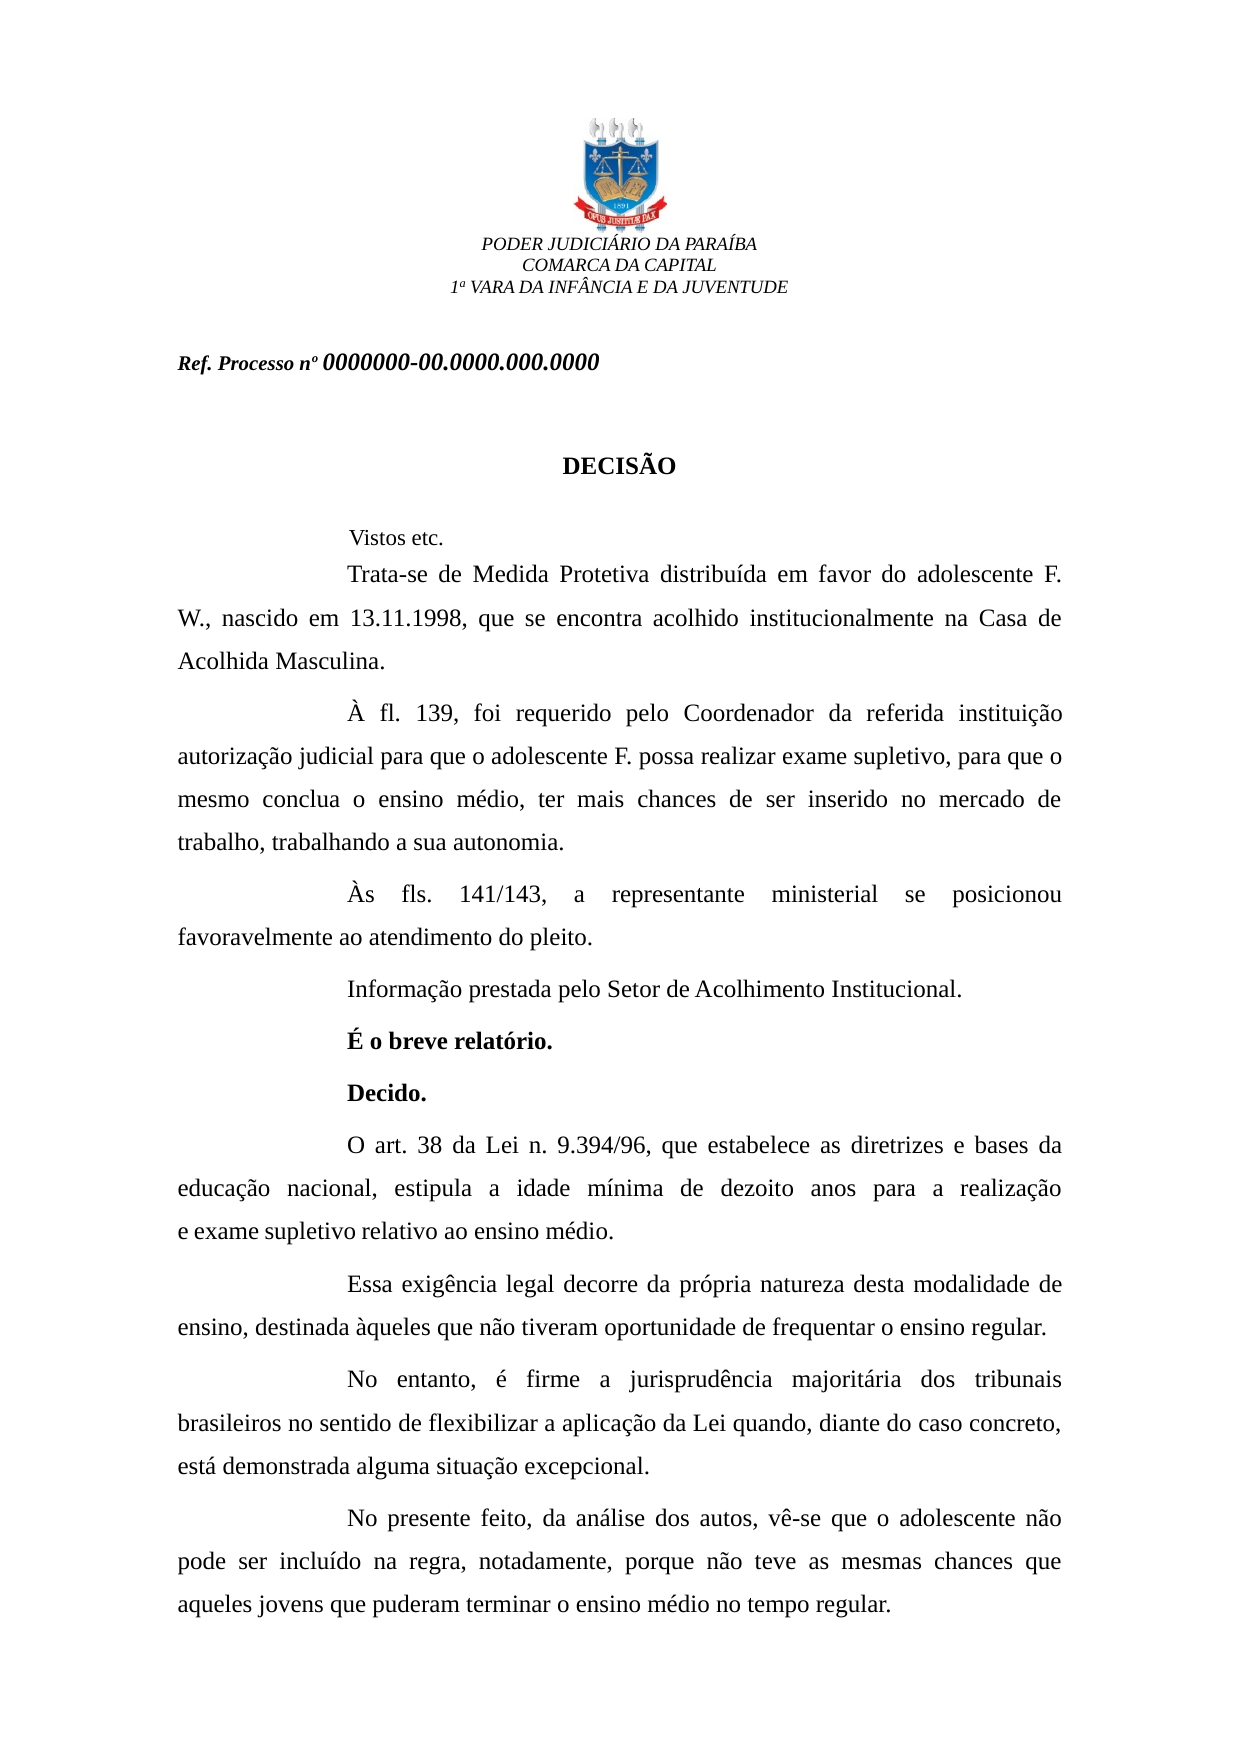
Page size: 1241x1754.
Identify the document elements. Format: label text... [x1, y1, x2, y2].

text Trata-se de Medida Protetiva distribuída em favor do adolescente F. W., nascido em 13.11.1998, que se encontra acolhido institucionalmente na Casa de Acolhida Masculina. [177, 559, 1063, 674]
text DECISÃO [176, 451, 1063, 480]
text Essa exigência legal decorre da própria natureza desta modalidade de ensino, destinada àqueles que não tiveram oportunidade de frequentar o ensino regular. [177, 1269, 1063, 1341]
text Vistos etc. [295, 524, 1063, 551]
text Decido. [177, 1078, 1063, 1107]
text 1a VARA DA INFÂNCIA E DA JUVENTUDE [177, 276, 1063, 297]
picture [573, 118, 668, 233]
text No presente feito, da análise dos autos, vê-se que o adolescente não pode ser incluído na regra, notadamente, porque não teve as mesmas chances que aqueles jovens que puderam terminar o ensino médio no tempo regular. [177, 1503, 1063, 1618]
text À fl. 139, foi requerido pelo Coordenador da referida instituição autorização judicial para que o adolescente F. possa realizar exame supletivo, para que o mesmo conclua o ensino médio, ter mais chances de ser inserido no mercado de trabalho, trabalhando a sua autonomia. [177, 698, 1063, 856]
text O art. 38 da Lei n. 9.394/96, que estabelece as diretrizes e bases da educação nacional, estipula a idade mínima de dezoito anos para a realização e exame supletivo relativo ao ensino médio. [177, 1130, 1063, 1246]
text No entanto, é firme a jurisprudência majoritária dos tribunais brasileiros no sentido de flexibilizar a aplicação da Lei quando, diante do caso concreto, está demonstrada alguma situação excepcional. [177, 1364, 1063, 1479]
text Ref. Processo nº 0000000-00.0000.000.0000 [177, 347, 1063, 376]
text PODER JUDICIÁRIO DA PARAÍBA [177, 232, 1063, 254]
text Às fls. 141/143, a representante ministerial se posicionou favoravelmente ao atendimento do pleito. [177, 879, 1063, 951]
text É o breve relatório. [177, 1026, 1063, 1055]
text Informação prestada pelo Setor de Acolhimento Institucional. [177, 974, 1063, 1003]
text COMARCA DA CAPITAL [177, 254, 1063, 276]
